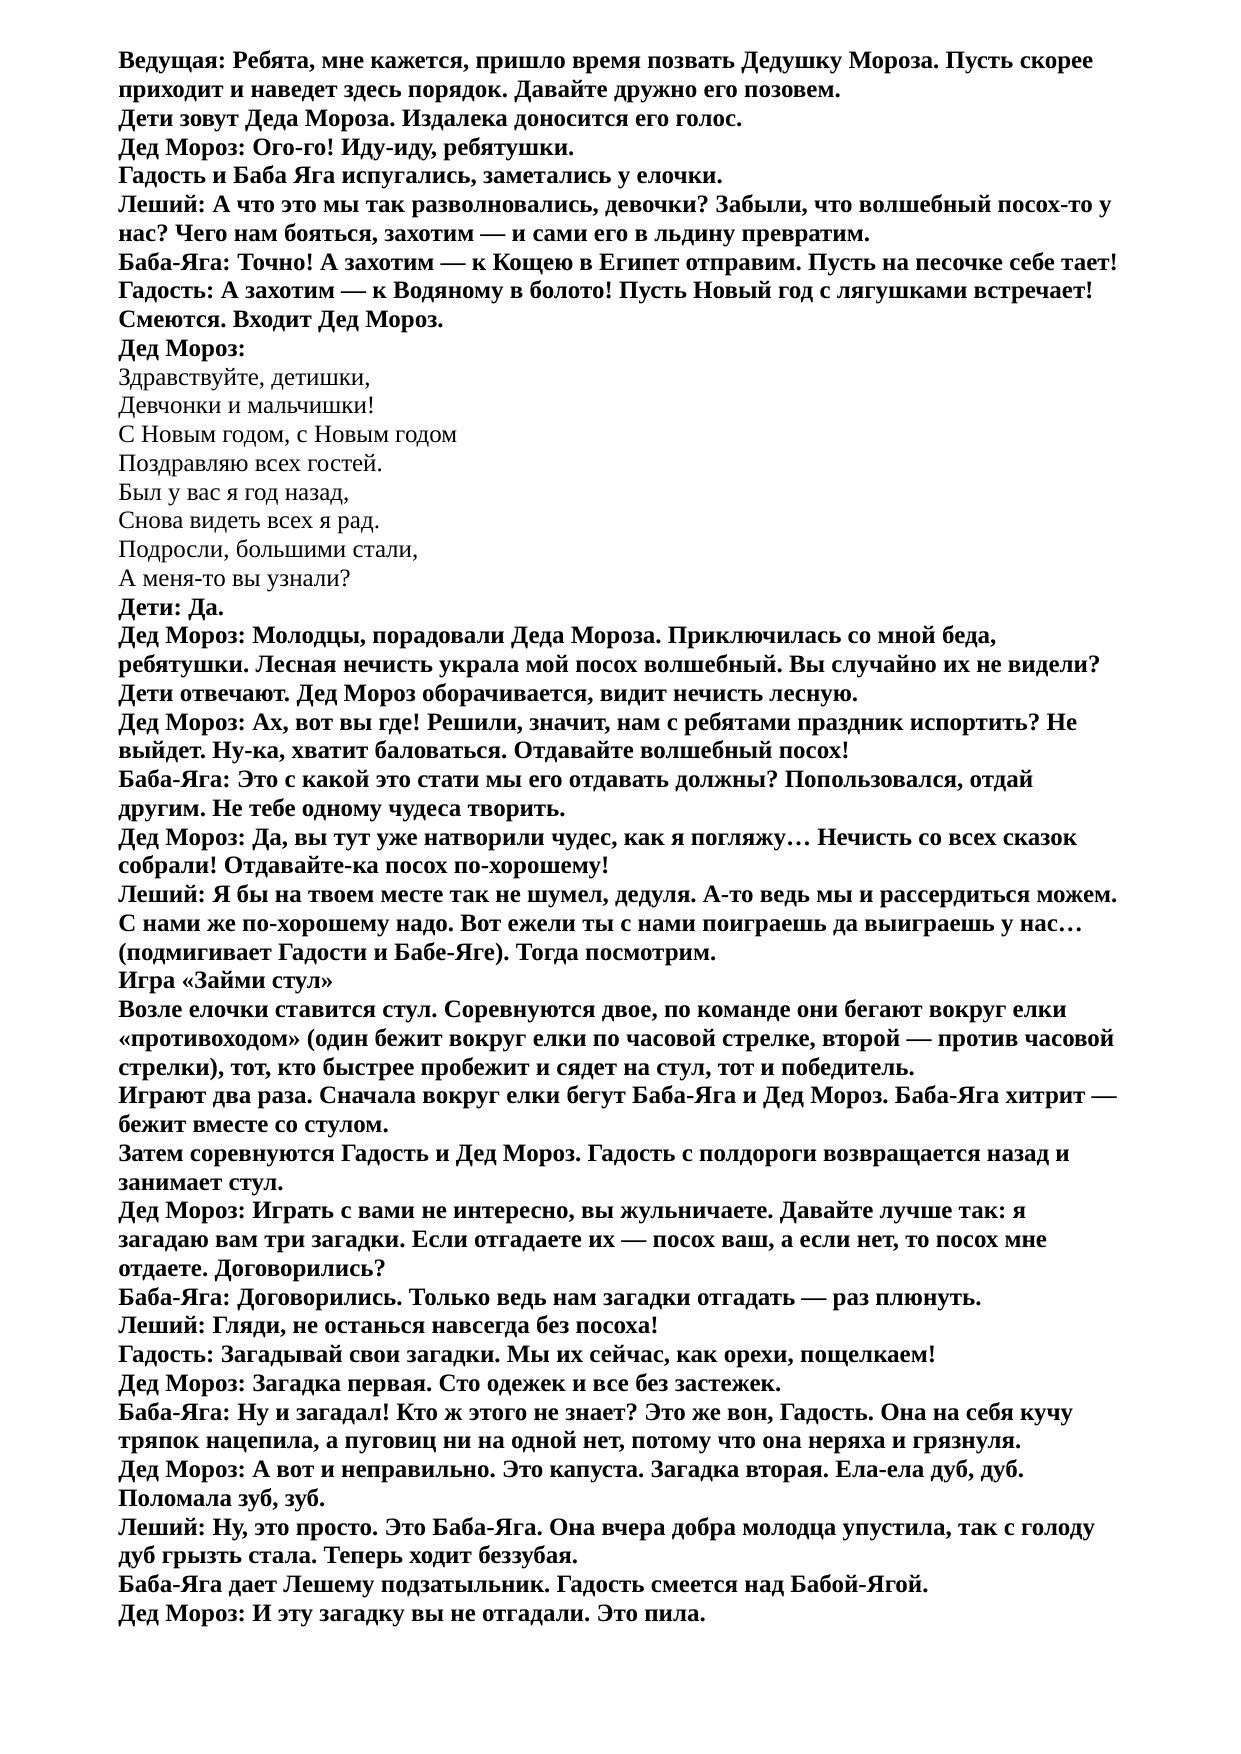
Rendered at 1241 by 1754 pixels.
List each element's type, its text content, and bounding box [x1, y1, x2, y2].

text Ведущая: Ребята, мне кажется, пришло время позвать Дедушку Мороза. Пусть скорее приходит и наведет здесь порядок. Давайте дружно его позовем. Дети зовут Деда Мороза. Издалека доносится его голос. Дед Мороз: Ого-го! Иду-иду, ребятушки. Гадость и Баба Яга испугались, заметались у елочки. Леший: А что это мы так разволновались, девочки? Забыли, что волшебный посох-то у нас? Чего нам бояться, захотим — и сами его в льдину превратим. Баба-Яга: Точно! А захотим — к Кощею в Египет отправим. Пусть на песочке себе тает! Гадость: А захотим — к Водяному в болото! Пусть Новый год с лягушками встречает! Смеются. Входит Дед Мороз. Дед Мороз: Здравствуйте, детишки, Девчонки и мальчишки! С Новым годом, с Новым годом Поздравляю всех гостей. Был у вас я год назад, Снова видеть всех я рад. Подросли, большими стали, А меня-то вы узнали? Дети: Да. Дед Мороз: Молодцы, порадовали Деда Мороза. Приключилась со мной беда, ребятушки. Лесная нечисть украла мой посох волшебный. Вы случайно их не видели? Дети отвечают. Дед Мороз оборачивается, видит нечисть лесную. Дед Мороз: Ах, вот вы где! Решили, значит, нам с ребятами праздник испортить? Не выйдет. Ну-ка, хватит баловаться. Отдавайте волшебный посох! Баба-Яга: Это с какой это стати мы его отдавать должны? Попользовался, отдай другим. Не тебе одному чудеса творить. Дед Мороз: Да, вы тут уже натворили чудес, как я погляжу… Нечисть со всех сказок собрали! Отдавайте-ка посох по-хорошему! Леший: Я бы на твоем месте так не шумел, дедуля. А-то ведь мы и рассердиться можем. С нами же по-хорошему надо. Вот ежели ты с нами поиграешь да выиграешь у нас… (подмигивает Гадости и Бабе-Яге). Тогда посмотрим. Игра «Займи стул» Возле елочки ставится стул. Соревнуются двое, по команде они бегают вокруг елки «противоходом» (один бежит вокруг елки по часовой стрелке, второй — против часовой стрелки), тот, кто быстрее пробежит и сядет на стул, тот и победитель. Играют два раза. Сначала вокруг елки бегут Баба-Яга и Дед Мороз. Баба-Яга хитрит — бежит вместе со стулом. Затем соревнуются Гадость и Дед Мороз. Гадость с полдороги возвращается назад и занимает стул. Дед Мороз: Играть с вами не интересно, вы жульничаете. Давайте лучше так: я загадаю вам три загадки. Если отгадаете их — посох ваш, а если нет, то посох мне отдаете. Договорились? Баба-Яга: Договорились. Только ведь нам загадки отгадать — раз плюнуть. Леший: Гляди, не останься навсегда без посоха! Гадость: Загадывай свои загадки. Мы их сейчас, как орехи, пощелкаем! Дед Мороз: Загадка первая. Сто одежек и все без застежек. Баба-Яга: Ну и загадал! Кто ж этого не знает? Это же вон, Гадость. Она на себя кучу тряпок нацепила, а пуговиц ни на одной нет, потому что она неряха и грязнуля. Дед Мороз: А вот и неправильно. Это капуста. Загадка вторая. Ела-ела дуб, дуб. Поломала зуб, зуб. Леший: Ну, это просто. Это Баба-Яга. Она вчера добра молодца упустила, так с голоду дуб грызть стала. Теперь ходит беззубая. Баба-Яга дает Лешему подзатыльник. Гадость смеется над Бабой-Ягой. Дед Мороз: И эту загадку вы не отгадали. Это пила. [118, 45, 1122, 1627]
